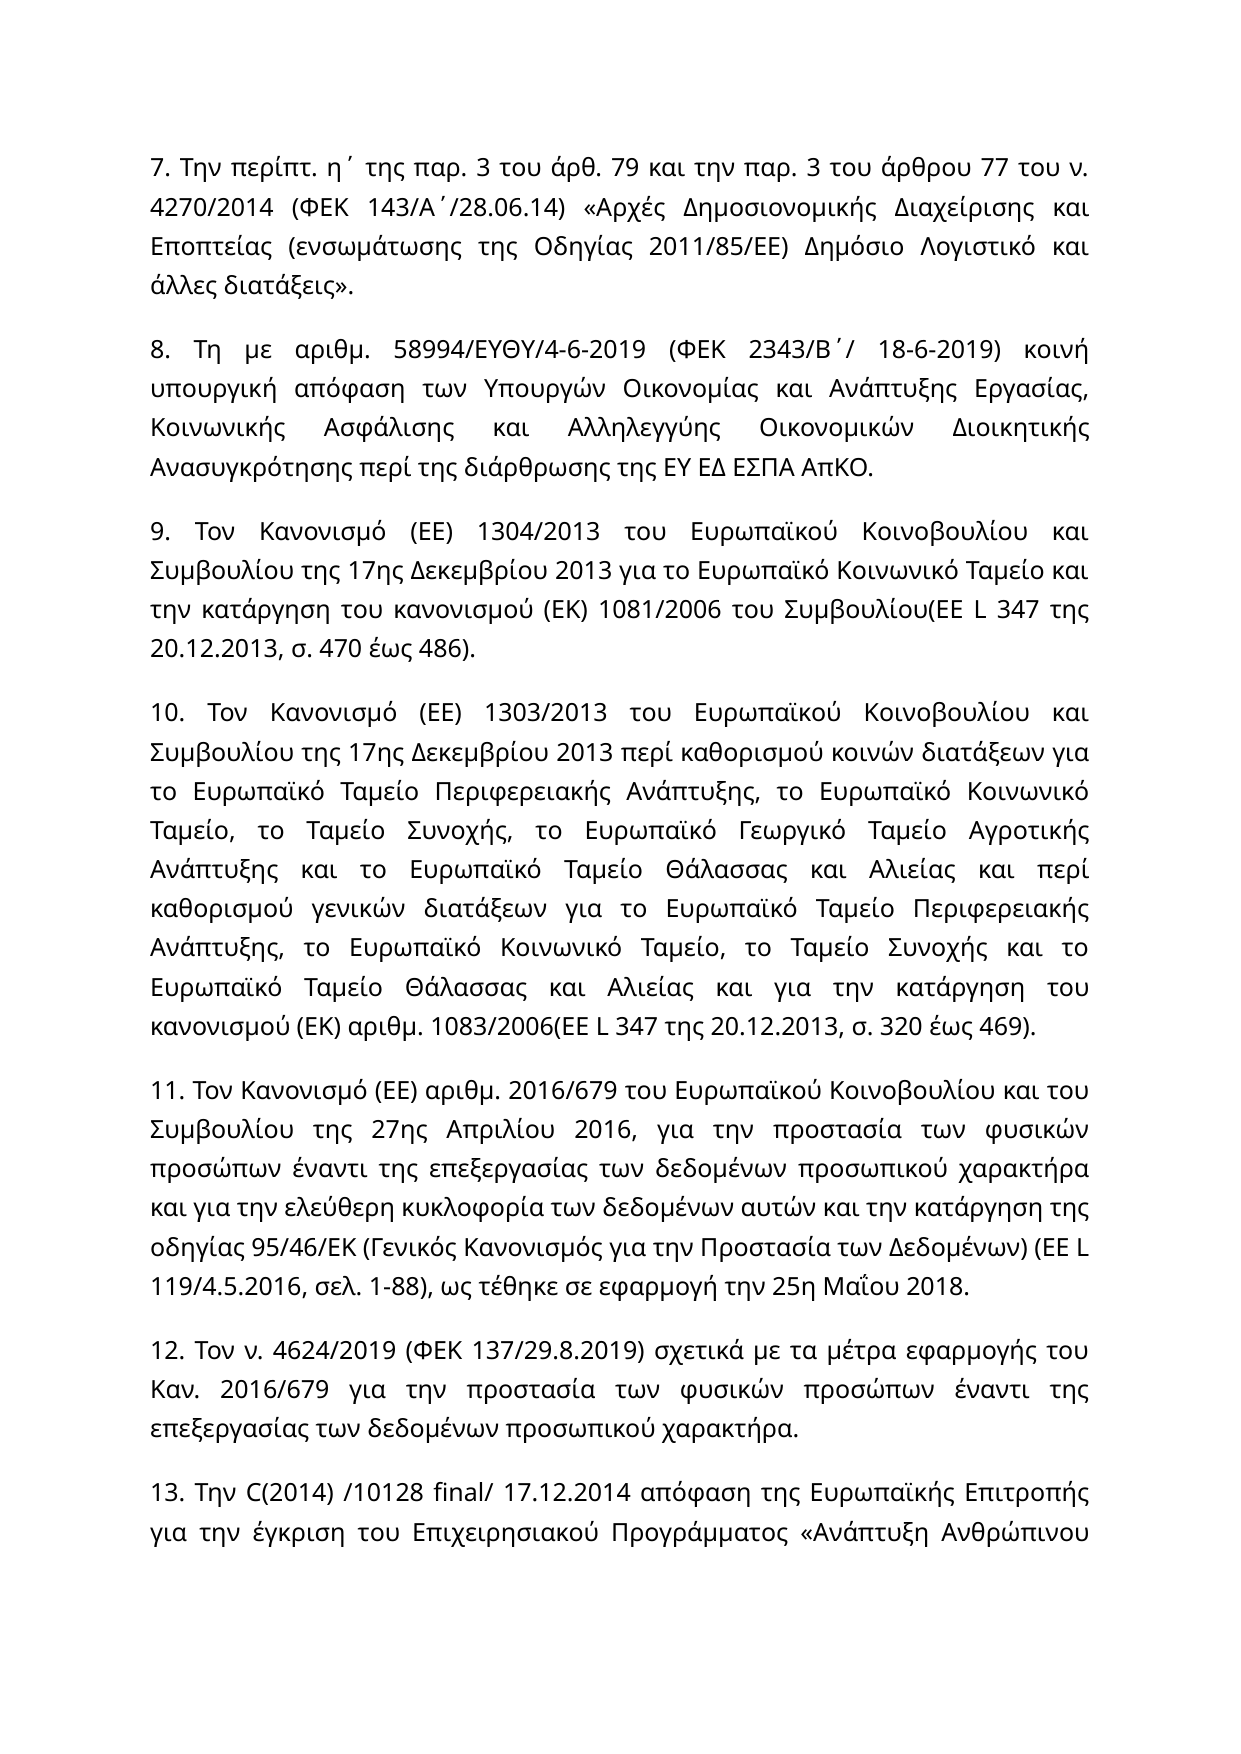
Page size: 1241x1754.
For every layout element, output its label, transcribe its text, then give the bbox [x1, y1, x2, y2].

text 12. Τον ν. 4624/2019 (ΦΕΚ 137/29.8.2019) σχετικά με τα μέτρα εφαρμογής του Καν. 2016/679 για την προστασία των φυσικών προσώπων έναντι της επεξεργασίας των δεδομένων προσωπικού χαρακτήρα. [150, 1332, 1090, 1445]
text 13. Την C(2014) /10128 final/ 17.12.2014 απόφαση της Ευρωπαϊκής Επιτροπής για την έγκριση του Επιχειρησιακού Προγράμματος «Ανάπτυξη Ανθρώπινου [150, 1475, 1090, 1548]
text 11. Τον Κανονισμό (ΕΕ) αριθμ. 2016/679 του Ευρωπαϊκού Κοινοβουλίου και του Συμβουλίου της 27ης Απριλίου 2016, για την προστασία των φυσικών προσώπων έναντι της επεξεργασίας των δεδομένων προσωπικού χαρακτήρα και για την ελεύθερη κυκλοφορία των δεδομένων αυτών και την κατάργηση της οδηγίας 95/46/ΕΚ (Γενικός Κανονισμός για την Προστασία των Δεδομένων) (EE L 119/4.5.2016, σελ. 1-88), ως τέθηκε σε εφαρμογή την 25η Μαΐου 2018. [150, 1072, 1090, 1302]
text 9. Τον Κανονισμό (ΕΕ) 1304/2013 του Ευρωπαϊκού Κοινοβουλίου και Συμβουλίου της 17ης Δεκεμβρίου 2013 για το Ευρωπαϊκό Κοινωνικό Ταμείο και την κατάργηση του κανονισμού (ΕΚ) 1081/2006 του Συμβουλίου(ΕΕ L 347 της 20.12.2013, σ. 470 έως 486). [150, 513, 1090, 665]
text 10. Τον Κανονισμό (ΕΕ) 1303/2013 του Ευρωπαϊκού Κοινοβουλίου και Συμβουλίου της 17ης Δεκεμβρίου 2013 περί καθορισμού κοινών διατάξεων για το Ευρωπαϊκό Ταμείο Περιφερειακής Ανάπτυξης, το Ευρωπαϊκό Κοινωνικό Ταμείο, το Ταμείο Συνοχής, το Ευρωπαϊκό Γεωργικό Ταμείο Αγροτικής Ανάπτυξης και το Ευρωπαϊκό Ταμείο Θάλασσας και Αλιείας και περί καθορισμού γενικών διατάξεων για το Ευρωπαϊκό Ταμείο Περιφερειακής Ανάπτυξης, το Ευρωπαϊκό Κοινωνικό Ταμείο, το Ταμείο Συνοχής και το Ευρωπαϊκό Ταμείο Θάλασσας και Αλιείας και για την κατάργηση του κανονισμού (ΕΚ) αριθμ. 1083/2006(ΕΕ L 347 της 20.12.2013, σ. 320 έως 469). [150, 695, 1090, 1042]
text 7. Την περίπτ. η΄ της παρ. 3 του άρθ. 79 και την παρ. 3 του άρθρου 77 του ν. 4270/2014 (ΦΕΚ 143/Α΄/28.06.14) «Αρχές Δημοσιονομικής Διαχείρισης και Εποπτείας (ενσωμάτωσης της Οδηγίας 2011/85/ΕΕ) Δημόσιο Λογιστικό και άλλες διατάξεις». [150, 150, 1090, 302]
text 8. Τη με αριθμ. 58994/ΕΥΘΥ/4-6-2019 (ΦΕΚ 2343/Β΄/ 18-6-2019) κοινή υπουργική απόφαση των Υπουργών Οικονομίας και Ανάπτυξης Εργασίας, Κοινωνικής Ασφάλισης και Αλληλεγγύης Οικονομικών Διοικητικής Ανασυγκρότησης περί της διάρθρωσης της ΕΥ ΕΔ ΕΣΠΑ ΑπΚΟ. [150, 332, 1090, 483]
